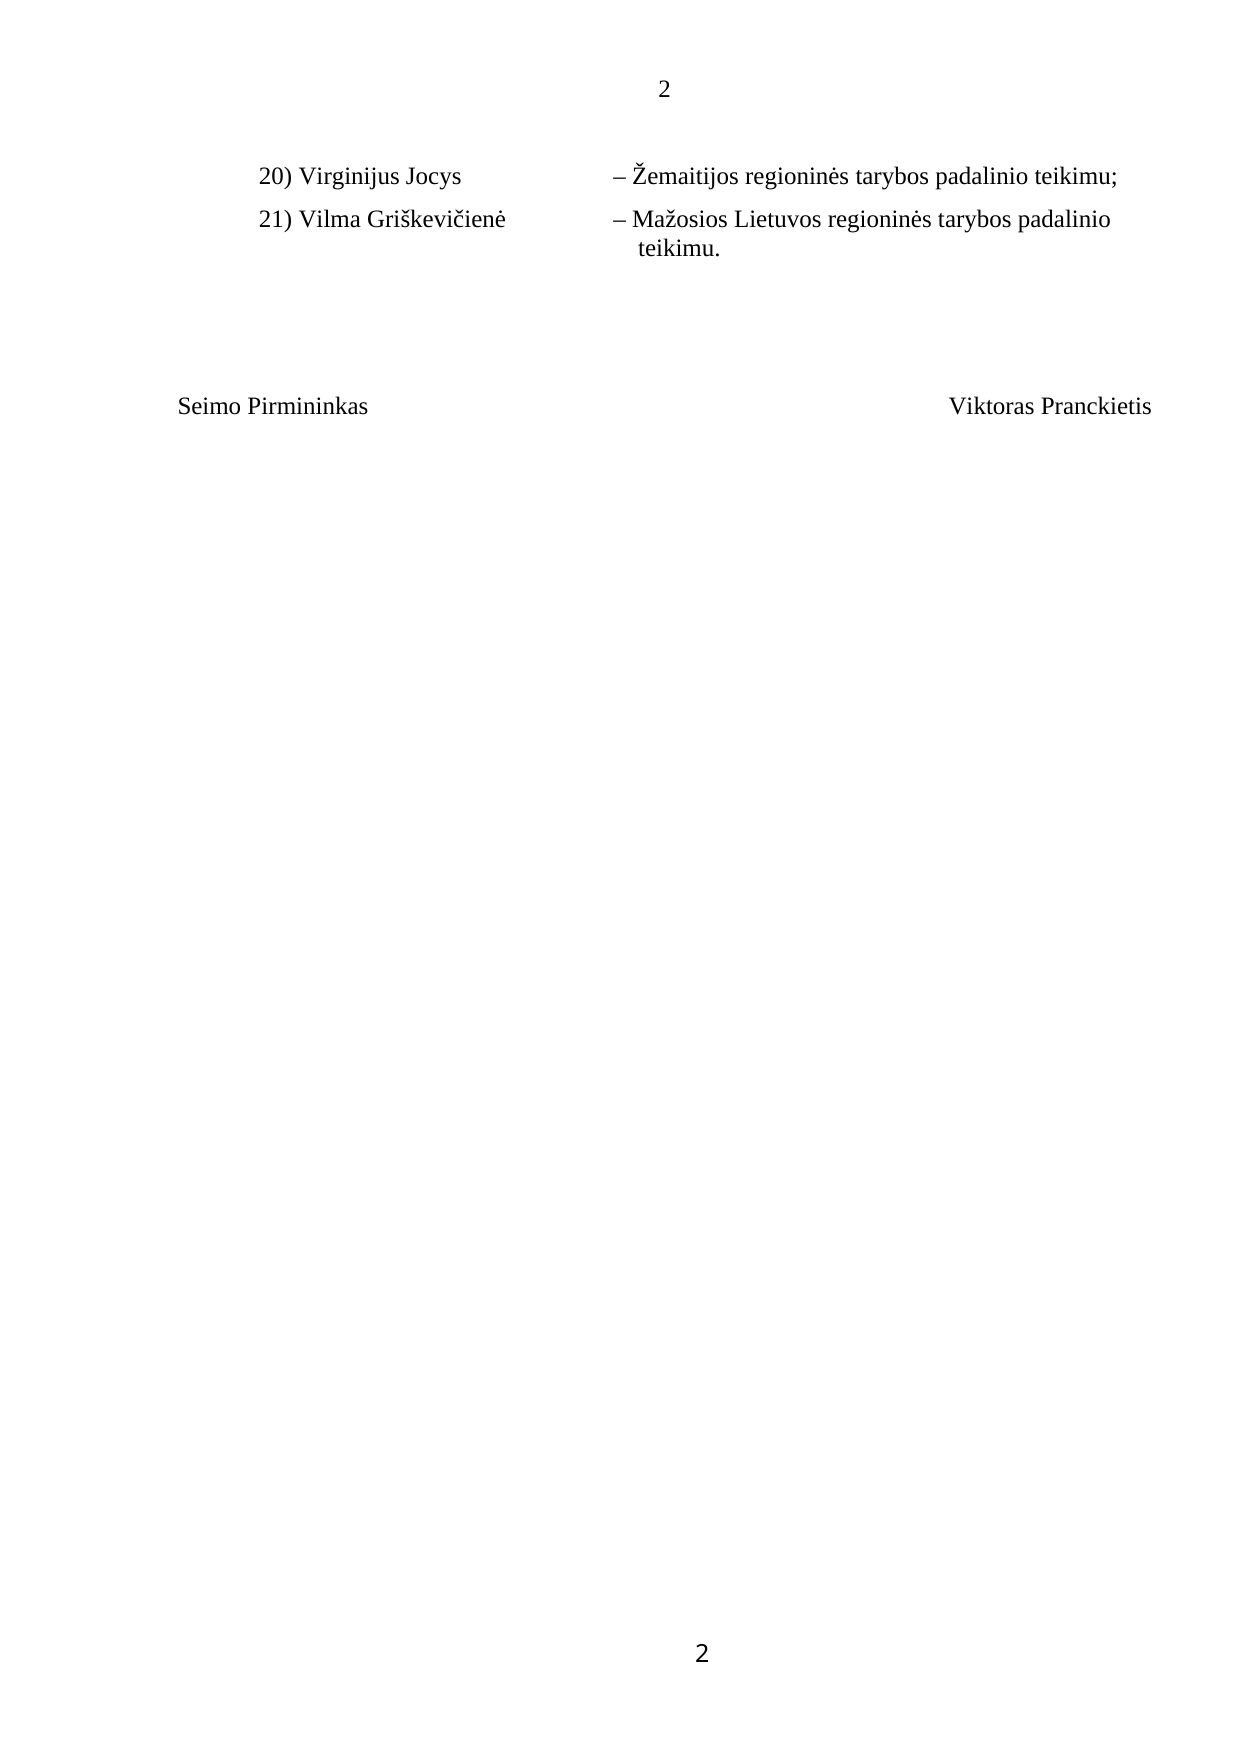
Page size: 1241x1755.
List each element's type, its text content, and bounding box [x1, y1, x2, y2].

table_cell – Mažosios Lietuvos regioninės tarybos padalinio teikimu. [602, 204, 1174, 262]
table_cell 20) Virginijus Jocys [248, 161, 602, 204]
text Seimo Pirmininkas Viktoras Pranckietis [177, 391, 1152, 420]
table_cell [248, 118, 602, 161]
table_cell 21) Vilma Griškevičienė [248, 204, 602, 262]
table_cell [602, 118, 1174, 161]
table_cell – Žemaitijos regioninės tarybos padalinio teikimu; [602, 161, 1174, 204]
